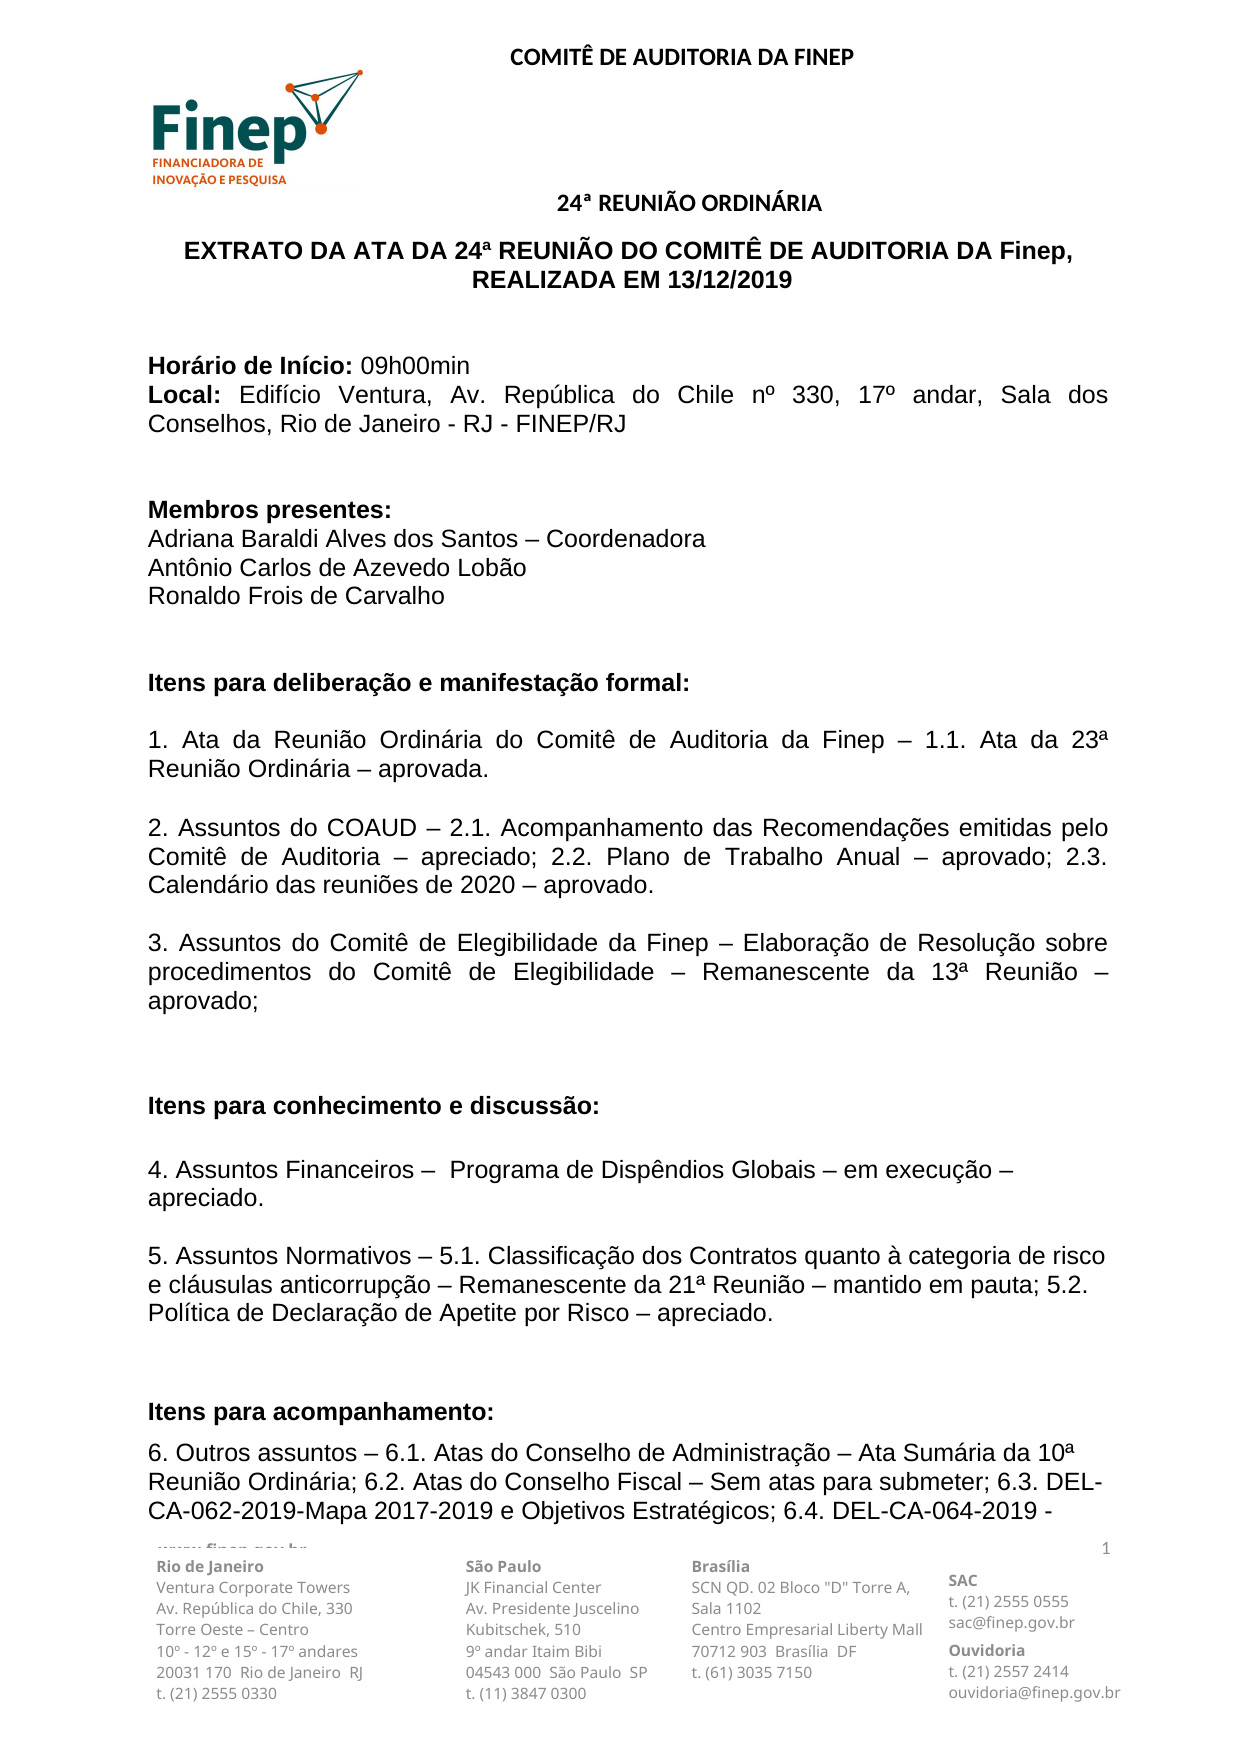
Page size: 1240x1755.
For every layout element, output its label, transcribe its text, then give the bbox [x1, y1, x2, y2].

text 4. Assuntos Financeiros – Programa de Dispêndios Globais – em execução – apreciado. [148, 1155, 1110, 1212]
text Itens para conhecimento e discussão: [148, 1091, 1110, 1120]
text Adriana Baraldi Alves dos Santos – Coordenadora [148, 524, 1110, 552]
text Local: Edifício Ventura, Av. República do Chile nº 330, 17º andar, Sala dos Conselhos, Rio de Janeiro - RJ - FINEP/RJ [148, 380, 1110, 437]
text 1. Ata da Reunião Ordinária do Comitê de Auditoria da Finep – 1.1. Ata da 23ª Reunião Ordinária – aprovada. [148, 725, 1110, 782]
text Itens para deliberação e manifestação formal: [148, 667, 1110, 696]
text 6. Outros assuntos – 6.1. Atas do Conselho de Administração – Ata Sumária da 10ª Reunião Ordinária; 6.2. Atas do Conselho Fiscal – Sem atas para submeter; 6.3. DEL-CA-062-2019-Mapa 2017-2019 e Objetivos Estratégicos; 6.4. DEL-CA-064-2019 [148, 1438, 1110, 1525]
text Membros presentes: [148, 495, 1110, 524]
text Itens para acompanhamento: [148, 1397, 1110, 1426]
text Horário de Início: 09h00min [148, 351, 1110, 380]
text Antônio Carlos de Azevedo Lobão [148, 552, 1110, 581]
text 3. Assuntos do Comitê de Elegibilidade da Finep – Elaboração de Resolução sobre procedimentos do Comitê de Elegibilidade – Remanescente da 13ª Reunião – aprovado; [148, 928, 1110, 1015]
text Ronaldo Frois de Carvalho [148, 581, 1110, 610]
text 2. Assuntos do COAUD – 2.1. Acompanhamento das Recomendações emitidas pelo Comitê de Auditoria – apreciado; 2.2. Plano de Trabalho Anual – aprovado; 2.3. Calendário das reuniões de 2020 – aprovado. [148, 813, 1110, 899]
text REALIZADA EM 13/12/2019 [148, 265, 1110, 294]
text EXTRATO DA ATA DA 24ª REUNIÃO DO COMITÊ DE AUDITORIA DA Finep, [148, 236, 1110, 265]
text 5. Assuntos Normativos – 5.1. Classificação dos Contratos quanto à categoria de risco e cláusulas anticorrupção – Remanescente da 21ª Reunião – mantido em pauta; 5.2. Política de Declaração de Apetite por Risco – apreciado. [148, 1241, 1110, 1327]
